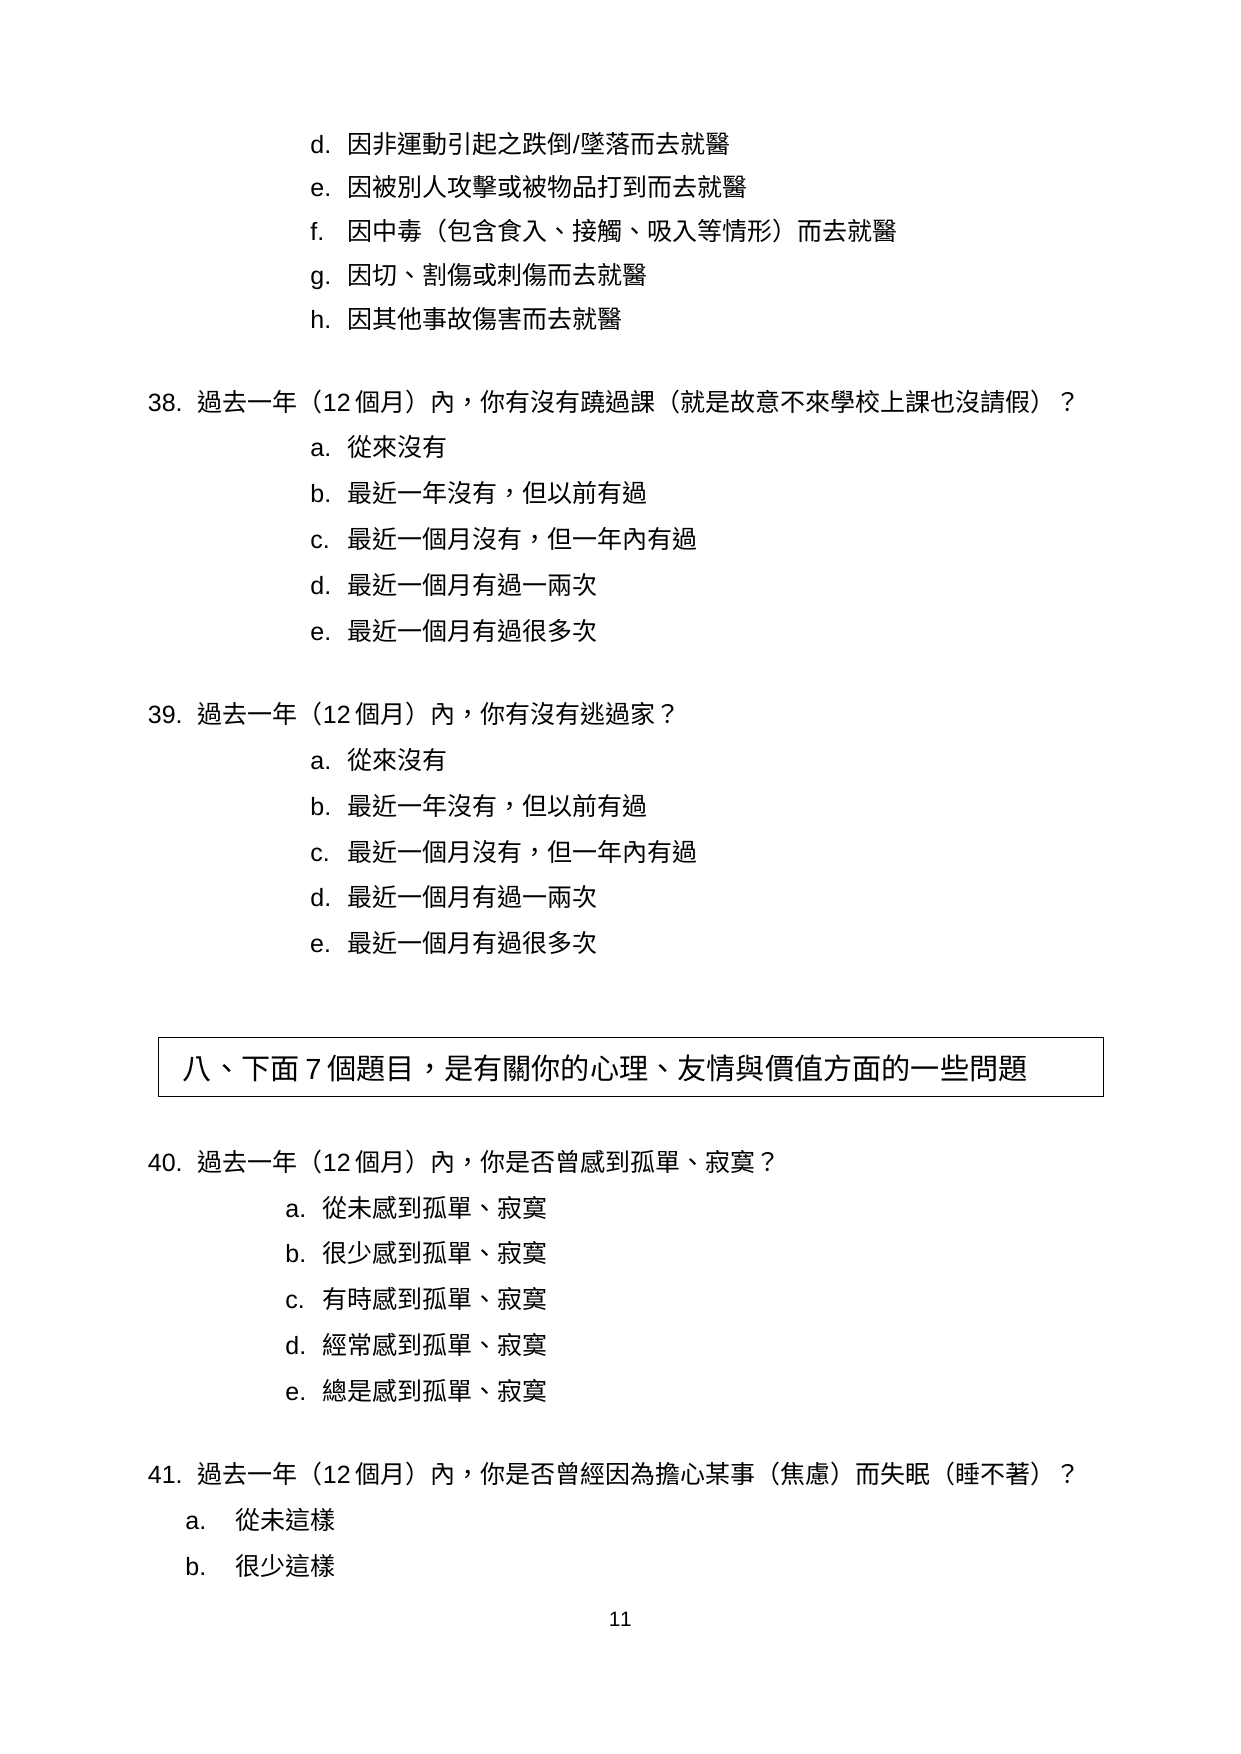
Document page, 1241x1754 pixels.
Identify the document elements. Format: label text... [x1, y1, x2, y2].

list 因中毒（包含食入、接觸、吸入等情形）而去就醫 [310, 206, 1092, 249]
list 有時感到孤單、寂寞 [285, 1272, 1092, 1318]
list 最近一年沒有，但以前有過 [310, 778, 1092, 824]
list 因切、割傷或刺傷而去就醫 [310, 249, 1092, 293]
list 最近一個月有過一兩次 [310, 870, 1092, 916]
list 從來沒有 [310, 733, 1092, 778]
list 總是感到孤單、寂寞 [285, 1364, 1092, 1409]
table_header 八、下面7個題目，是有關你的心理、友情與價值方面的一些問題 [159, 1038, 1103, 1096]
list 很少這樣 [185, 1539, 1092, 1584]
list 過去一年（12個月）內，你有沒有蹺過課（就是故意不來學校上課也沒請假）？ [148, 374, 1092, 420]
list 最近一年沒有，但以前有過 [310, 466, 1092, 512]
list 從未感到孤單、寂寞 [285, 1180, 1092, 1226]
list 過去一年（12個月）內，你有沒有逃過家？ [148, 687, 1092, 733]
list 過去一年（12個月）內，你是否曾經因為擔心某事（焦慮）而失眠（睡不著）？ [148, 1447, 1092, 1493]
list 因非運動引起之跌倒/墜落而去就醫 [310, 118, 1092, 162]
list 經常感到孤單、寂寞 [285, 1318, 1092, 1364]
list 很少感到孤單、寂寞 [285, 1226, 1092, 1272]
list 最近一個月有過很多次 [310, 916, 1092, 962]
list 因被別人攻擊或被物品打到而去就醫 [310, 162, 1092, 206]
list 從來沒有 [310, 420, 1092, 466]
list 最近一個月沒有，但一年內有過 [310, 824, 1092, 870]
list 最近一個月有過一兩次 [310, 558, 1092, 603]
list 最近一個月沒有，但一年內有過 [310, 512, 1092, 558]
list 過去一年（12個月）內，你是否曾感到孤單、寂寞？ [148, 1134, 1092, 1180]
list 因其他事故傷害而去就醫 [310, 293, 1092, 337]
list 從未這樣 [185, 1493, 1092, 1539]
list 最近一個月有過很多次 [310, 603, 1092, 649]
